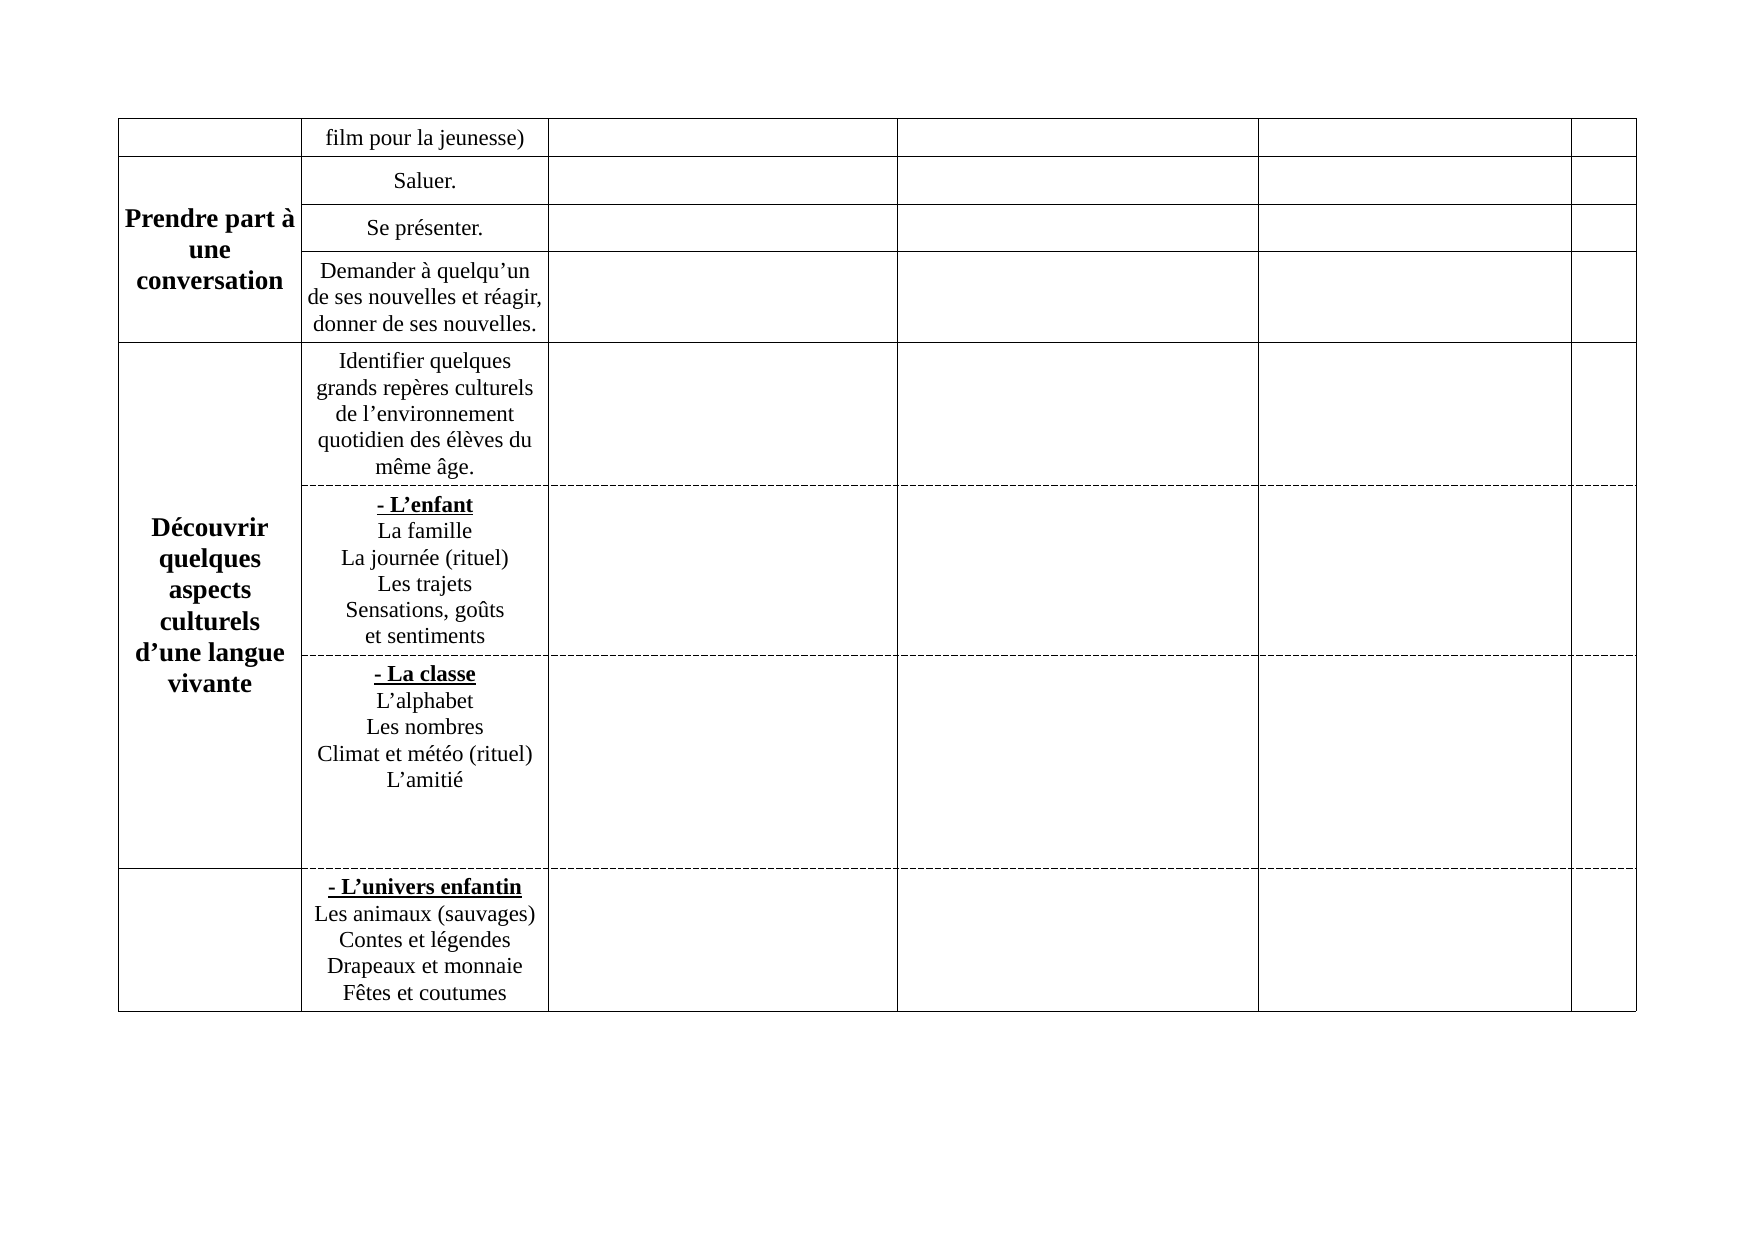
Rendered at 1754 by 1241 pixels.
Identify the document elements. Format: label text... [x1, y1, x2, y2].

table_cell Prendre part à une conversation [119, 157, 301, 342]
table_cell Découvrir quelques aspects culturels d’une langue vivante [119, 343, 301, 867]
table_cell [1572, 157, 1636, 203]
table_cell - L’univers enfantin Les animaux (sauvages) Contes et légendes Drapeaux et monnaie Fêtes et coutumes [302, 868, 548, 1011]
table_cell [549, 157, 897, 203]
table_cell [898, 157, 1258, 203]
table_cell [1572, 205, 1636, 251]
table_cell film pour la jeunesse) [302, 119, 548, 156]
table_cell Demander à quelqu’un de ses nouvelles et réagir, donner de ses nouvelles. [302, 252, 548, 342]
table_cell [898, 343, 1258, 485]
table_cell - La classe L’alphabet Les nombres Climat et météo (rituel) L’amitié [302, 655, 548, 867]
table_cell [1572, 868, 1636, 1011]
table_cell [549, 868, 897, 1011]
table_cell [549, 119, 897, 156]
table_cell [898, 119, 1258, 156]
table_cell [898, 485, 1258, 655]
table_cell [119, 119, 301, 156]
table_cell Se présenter. [302, 205, 548, 251]
table_cell [1259, 157, 1571, 203]
table_cell [898, 205, 1258, 251]
table_cell Identifier quelques grands repères culturels de l’environnement quotidien des élèves du même âge. [302, 343, 548, 485]
table_cell [1259, 119, 1571, 156]
table_cell [1572, 343, 1636, 485]
table_cell [1572, 119, 1636, 156]
table_cell [549, 205, 897, 251]
table_cell [898, 868, 1258, 1011]
table_cell [1259, 343, 1571, 485]
table_cell [1572, 485, 1636, 655]
table_cell [549, 485, 897, 655]
table_cell [549, 343, 897, 485]
table_cell - L’enfant La famille La journée (rituel) Les trajets Sensations, goûts et sentiments [302, 485, 548, 655]
table_cell [119, 869, 301, 1011]
table_cell [549, 655, 897, 867]
table_cell [1259, 485, 1571, 655]
table_cell [1259, 655, 1571, 867]
table_cell [898, 252, 1258, 342]
table_cell [1259, 252, 1571, 342]
table_cell [1259, 205, 1571, 251]
table_cell [898, 655, 1258, 867]
table_cell [1572, 252, 1636, 342]
table_cell [1259, 868, 1571, 1011]
table_cell [549, 252, 897, 342]
table_cell Saluer. [302, 157, 548, 203]
table_cell [1572, 655, 1636, 867]
